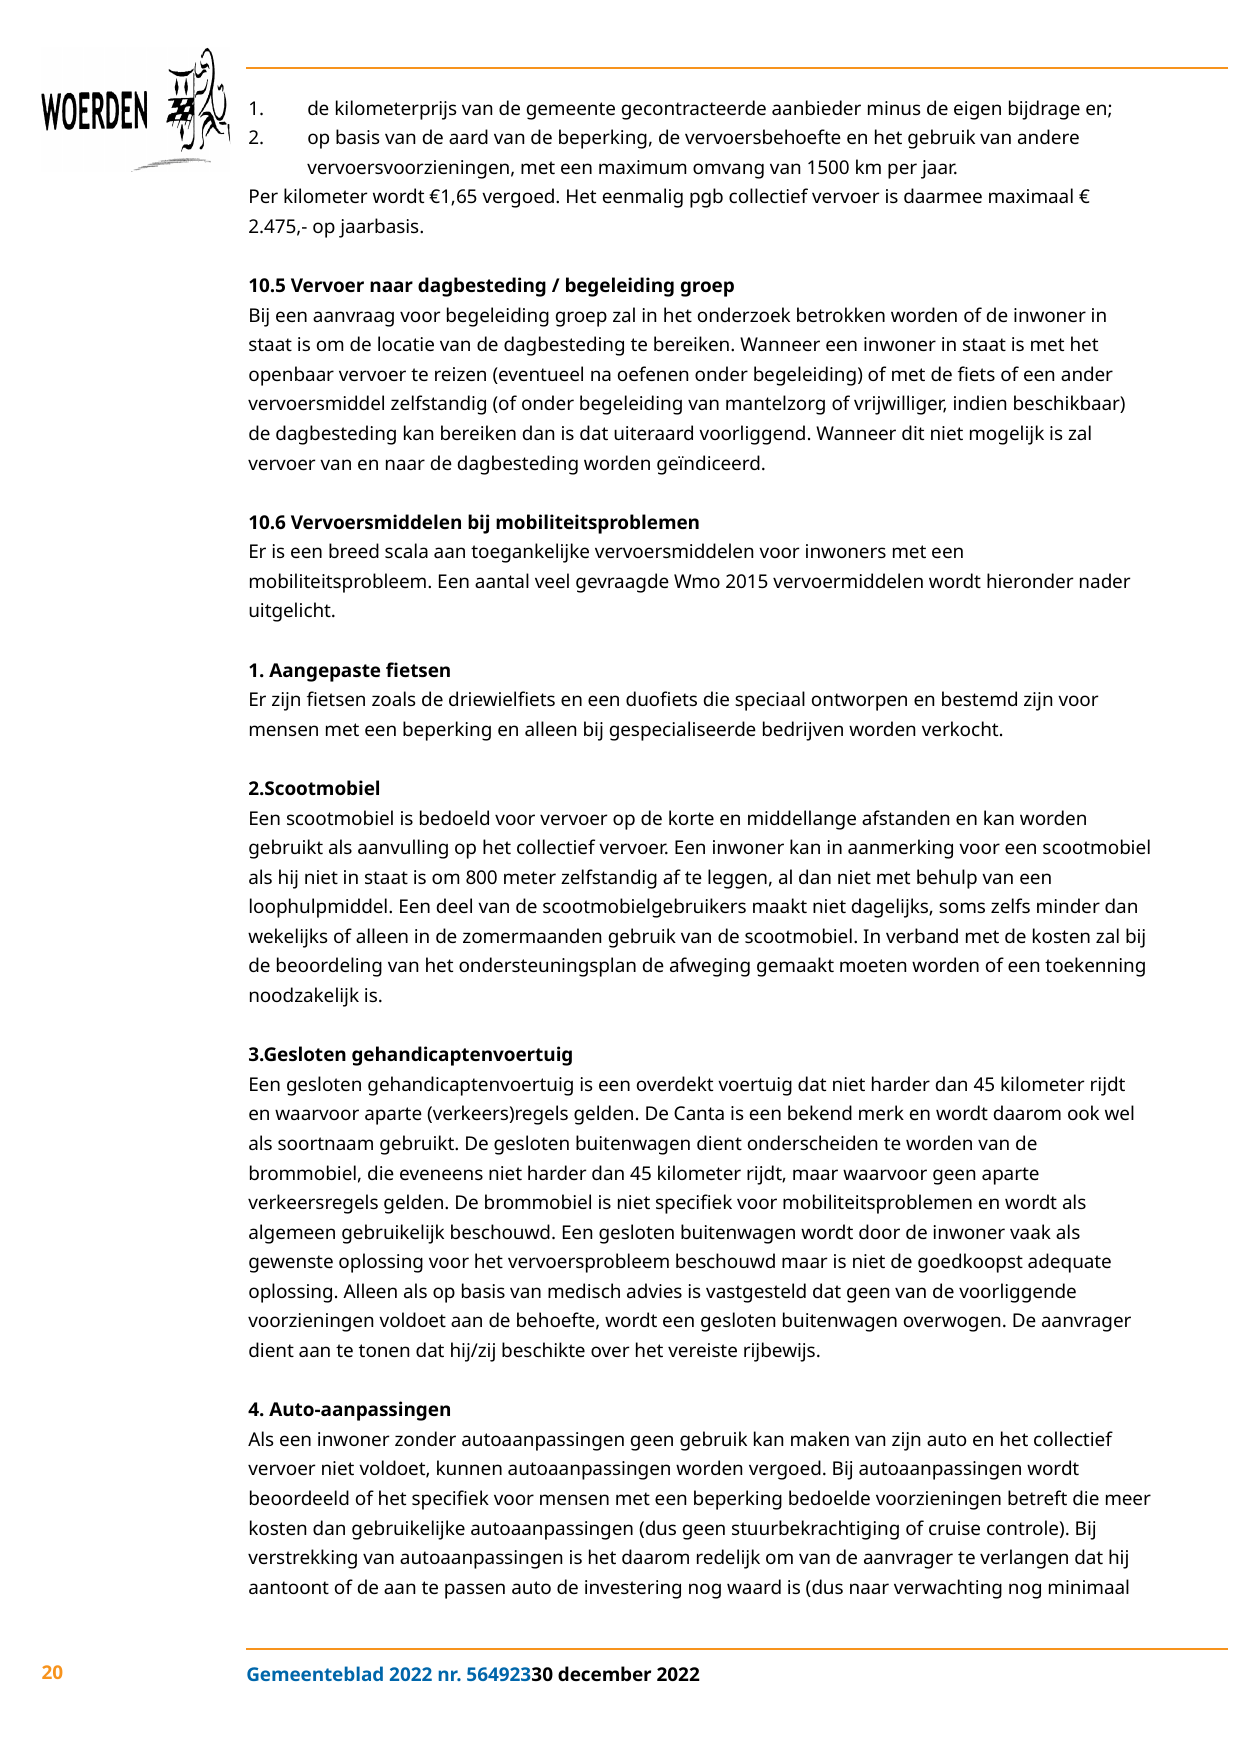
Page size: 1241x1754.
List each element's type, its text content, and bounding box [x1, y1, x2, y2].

text Een gesloten gehandicaptenvoertuig is een overdekt voertuig dat niet harder dan 45 kilometer rijdt en waarvoor aparte (verkeers)regels gelden. De Canta is een bekend merk en wordt daarom ook wel als soortnaam gebruikt. De gesloten buitenwagen dient onderscheiden te worden van de brommobiel, die eveneens niet harder dan 45 kilometer rijdt, maar waarvoor geen aparte verkeersregels gelden. De brommobiel is niet specifiek voor mobiliteitsproblemen en wordt als algemeen gebruikelijk beschouwd. Een gesloten buitenwagen wordt door de inwoner vaak als gewenste oplossing voor het vervoersprobleem beschouwd maar is niet de goedkoopst adequate oplossing. Alleen als op basis van medisch advies is vastgesteld dat geen van de voorliggende voorzieningen voldoet aan de behoefte, wordt een gesloten buitenwagen overwogen. De aanvrager dient aan te tonen dat hij/zij beschikte over het vereiste rijbewijs. [248, 1071, 1152, 1363]
text Een scootmobiel is bedoeld voor vervoer op de korte en middellange afstanden en kan worden gebruikt als aanvulling op het collectief vervoer. Een inwoner kan in aanmerking voor een scootmobiel als hij niet in staat is om 800 meter zelfstandig af te leggen, al dan niet met behulp van een loophulpmiddel. Een deel van de scootmobielgebruikers maakt niet dagelijks, soms zelfs minder dan wekelijks of alleen in de zomermaanden gebruik van de scootmobiel. In verband met de kosten zal bij de beoordeling van het ondersteuningsplan de afweging gemaakt moeten worden of een toekenning noodzakelijk is. [248, 805, 1152, 1008]
text 4. Auto-aanpassingen [248, 1396, 1152, 1422]
text Bij een aanvraag voor begeleiding groep zal in het onderzoek betrokken worden of de inwoner in staat is om de locatie van de dagbesteding te bereiken. Wanneer een inwoner in staat is met het openbaar vervoer te reizen (eventueel na oefenen onder begeleiding) of met de fiets of een ander vervoersmiddel zelfstandig (of onder begeleiding van mantelzorg of vrijwilliger, indien beschikbaar) de dagbesteding kan bereiken dan is dat uiteraard voorliggend. Wanneer dit niet mogelijk is zal vervoer van en naar de dagbesteding worden geïndiceerd. [248, 302, 1152, 476]
text Per kilometer wordt €1,65 vergoed. Het eenmalig pgb collectief vervoer is daarmee maximaal € 2.475,- op jaarbasis. [248, 183, 1152, 239]
picture [41, 47, 231, 172]
text 3.Gesloten gehandicaptenvoertuig [248, 1041, 1152, 1067]
list op basis van de aard van de beperking, de vervoersbehoefte en het gebruik van andere vervoersvoorzieningen, met een maximum omvang van 1500 km per jaar. [248, 124, 1152, 180]
text 1. Aangepaste fietsen [248, 657, 1152, 683]
text Er is een breed scala aan toegankelijke vervoersmiddelen voor inwoners met een mobiliteitsprobleem. Een aantal veel gevraagde Wmo 2015 vervoermiddelen wordt hieronder nader uitgelicht. [248, 538, 1152, 623]
text 2.Scootmobiel [248, 775, 1152, 801]
text 10.6 Vervoersmiddelen bij mobiliteitsproblemen [248, 509, 1152, 535]
text Er zijn fietsen zoals de driewielfiets en een duofiets die speciaal ontworpen en bestemd zijn voor mensen met een beperking en alleen bij gespecialiseerde bedrijven worden verkocht. [248, 686, 1152, 742]
list de kilometerprijs van de gemeente gecontracteerde aanbieder minus de eigen bijdrage en; [248, 95, 1152, 121]
text 10.5 Vervoer naar dagbesteding / begeleiding groep [248, 272, 1152, 298]
text Als een inwoner zonder autoaanpassingen geen gebruik kan maken van zijn auto en het collectief vervoer niet voldoet, kunnen autoaanpassingen worden vergoed. Bij autoaanpassingen wordt beoordeeld of het specifiek voor mensen met een beperking bedoelde voorzieningen betreft die meer kosten dan gebruikelijke autoaanpassingen (dus geen stuurbekrachtiging of cruise controle). Bij verstrekking van autoaanpassingen is het daarom redelijk om van de aanvrager te verlangen dat hij aantoont of de aan te passen auto de investering nog waard is (dus naar verwachting nog minimaal [248, 1426, 1152, 1600]
